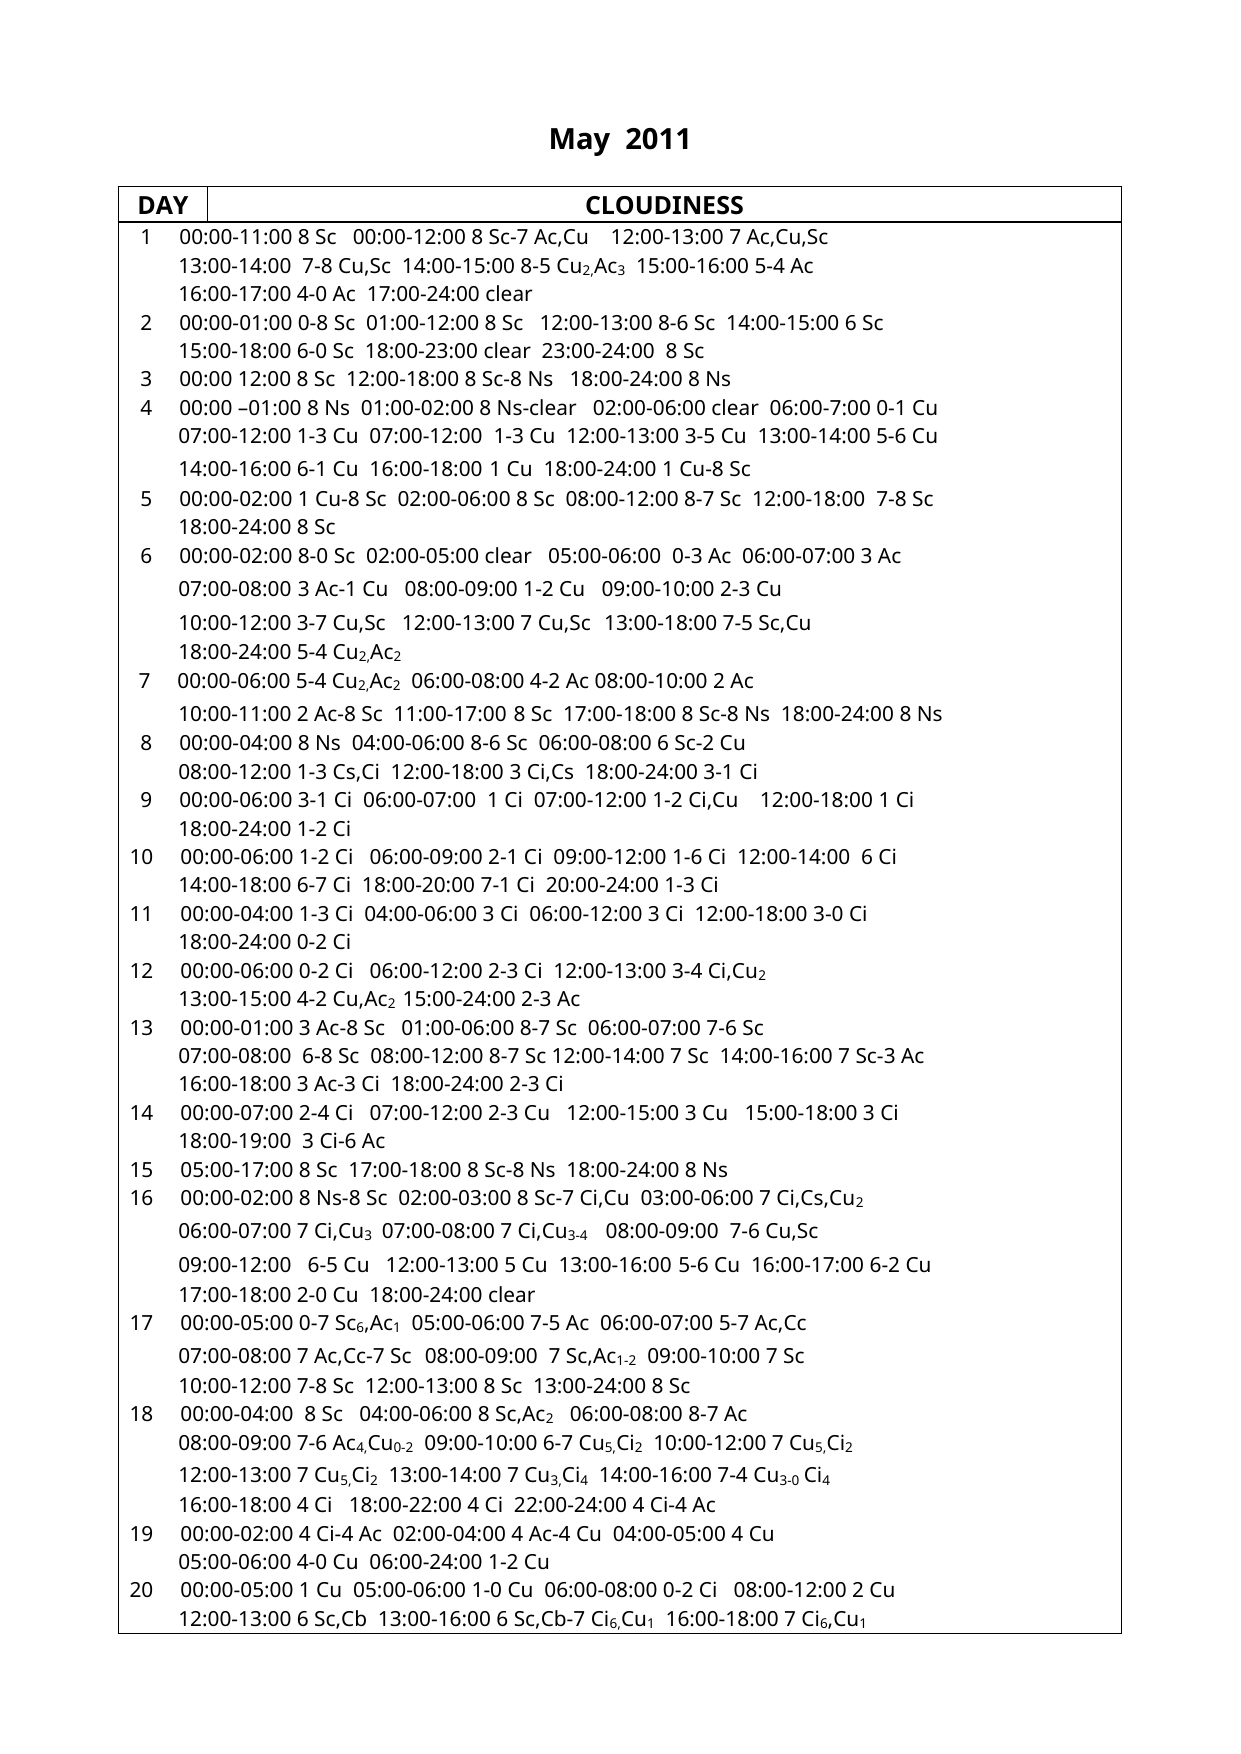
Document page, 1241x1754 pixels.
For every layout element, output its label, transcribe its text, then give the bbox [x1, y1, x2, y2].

table_header DAY [119, 187, 207, 221]
table_header CLOUDINESS [208, 187, 1121, 221]
table_cell 1 00:00-11:00 8 Sc 00:00-12:00 8 Sc-7 Ac,Cu 12:00-13:00 7 Ac,Cu,Sc 13:00-14:00 7-8 Cu,Sc 14:00-15:00 8-5 Cu2,Ac3 15:00-16:00 5-4 Ac 16:00-17:00 4-0 Ac 17:00-24:00 clear 2 00:00-01:00 0-8 Sc 01:00-12:00 8 Sc 12:00-13:00 8-6 Sc 14:00-15:00 6 Sc 15:00-18:00 6-0 Sc 18:00-23:00 clear 23:00-24:00 8 Sc 3 00:00 12:00 8 Sc 12:00-18:00 8 Sc-8 Ns 18:00-24:00 8 Ns 4 00:00 –01:00 8 Ns 01:00-02:00 8 Ns-clear 02:00-06:00 clear 06:00-7:00 0-1 Cu 07:00-12:00 1-3 Cu 07:00-12:00 1-3 Cu 12:00-13:00 3-5 Cu 13:00-14:00 5-6 Cu 14:00-16:00 6-1 Cu 16:00-18:00 1 Cu 18:00-24:00 1 Cu-8 Sc 5 00:00-02:00 1 Cu-8 Sc 02:00-06:00 8 Sc 08:00-12:00 8-7 Sc 12:00-18:00 7-8 Sc 18:00-24:00 8 Sc 6 00:00-02:00 8-0 Sc 02:00-05:00 clear 05:00-06:00 0-3 Ac 06:00-07:00 3 Ac 07:00-08:00 3 Ac-1 Cu 08:00-09:00 1-2 Cu 09:00-10:00 2-3 Cu 10:00-12:00 3-7 Cu,Sc 12:00-13:00 7 Cu,Sc 13:00-18:00 7-5 Sc,Cu 18:00-24:00 5-4 Cu2,Ac2 7 00:00-06:00 5-4 Cu2,Ac2 06:00-08:00 4-2 Ac 08:00-10:00 2 Ac 10:00-11:00 2 Ac-8 Sc 11:00-17:00 8 Sc 17:00-18:00 8 Sc-8 Ns 18:00-24:00 8 Ns 8 00:00-04:00 8 Ns 04:00-06:00 8-6 Sc 06:00-08:00 6 Sc-2 Cu 08:00-12:00 1-3 Cs,Ci 12:00-18:00 3 Ci,Cs 18:00-24:00 3-1 Ci 9 00:00-06:00 3-1 Ci 06:00-07:00 1 Ci 07:00-12:00 1-2 Ci,Cu 12:00-18:00 1 Ci 18:00-24:00 1-2 Ci 10 00:00-06:00 1-2 Ci 06:00-09:00 2-1 Ci 09:00-12:00 1-6 Ci 12:00-14:00 6 Ci 14:00-18:00 6-7 Ci 18:00-20:00 7-1 Ci 20:00-24:00 1-3 Ci 11 00:00-04:00 1-3 Ci 04:00-06:00 3 Ci 06:00-12:00 3 Ci 12:00-18:00 3-0 Ci 18:00-24:00 0-2 Ci 12 00:00-06:00 0-2 Ci 06:00-12:00 2-3 Ci 12:00-13:00 3-4 Ci,Cu2 13:00-15:00 4-2 Cu,Ac2 15:00-24:00 2-3 Ac 13 00:00-01:00 3 Ac-8 Sc 01:00-06:00 8-7 Sc 06:00-07:00 7-6 Sc 07:00-08:00 6-8 Sc 08:00-12:00 8-7 Sc 12:00-14:00 7 Sc 14:00-16:00 7 Sc-3 Ac 16:00-18:00 3 Ac-3 Ci 18:00-24:00 2-3 Ci 14 00:00-07:00 2-4 Ci 07:00-12:00 2-3 Cu 12:00-15:00 3 Cu 15:00-18:00 3 Ci 18:00-19:00 3 Ci-6 Ac 15 05:00-17:00 8 Sc 17:00-18:00 8 Sc-8 Ns 18:00-24:00 8 Ns 16 00:00-02:00 8 Ns-8 Sc 02:00-03:00 8 Sc-7 Ci,Cu 03:00-06:00 7 Ci,Cs,Cu2 06:00-07:00 7 Ci,Cu3 07:00-08:00 7 Ci,Cu3-4 08:00-09:00 7-6 Cu,Sc 09:00-12:00 6-5 Cu 12:00-13:00 5 Cu 13:00-16:00 5-6 Cu 16:00-17:00 6-2 Cu 17:00-18:00 2-0 Cu 18:00-24:00 clear 17 00:00-05:00 0-7 Sc6,Ac1 05:00-06:00 7-5 Ac 06:00-07:00 5-7 Ac,Cc 07:00-08:00 7 Ac,Cc-7 Sc 08:00-09:00 7 Sc,Ac1-2 09:00-10:00 7 Sc 10:00-12:00 7-8 Sc 12:00-13:00 8 Sc 13:00-24:00 8 Sc 18 00:00-04:00 8 Sc 04:00-06:00 8 Sc,Ac2 06:00-08:00 8-7 Ac 08:00-09:00 7-6 Ac4,Cu0-2 09:00-10:00 6-7 Cu5,Ci2 10:00-12:00 7 Cu5,Ci2 12:00-13:00 7 Cu5,Ci2 13:00-14:00 7 Cu3,Ci4 14:00-16:00 7-4 Cu3-0 Ci4 16:00-18:00 4 Ci 18:00-22:00 4 Ci 22:00-24:00 4 Ci-4 Ac 19 00:00-02:00 4 Ci-4 Ac 02:00-04:00 4 Ac-4 Cu 04:00-05:00 4 Cu 05:00-06:00 4-0 Cu 06:00-24:00 1-2 Cu 20 00:00-05:00 1 Cu 05:00-06:00 1-0 Cu 06:00-08:00 0-2 Ci 08:00-12:00 2 Cu 12:00-13:00 6 Sc,Cb 13:00-16:00 6 Sc,Cb-7 Ci6,Cu1 16:00-18:00 7 Ci6,Cu1 [119, 223, 1121, 1632]
text May 2011 [118, 118, 1122, 158]
